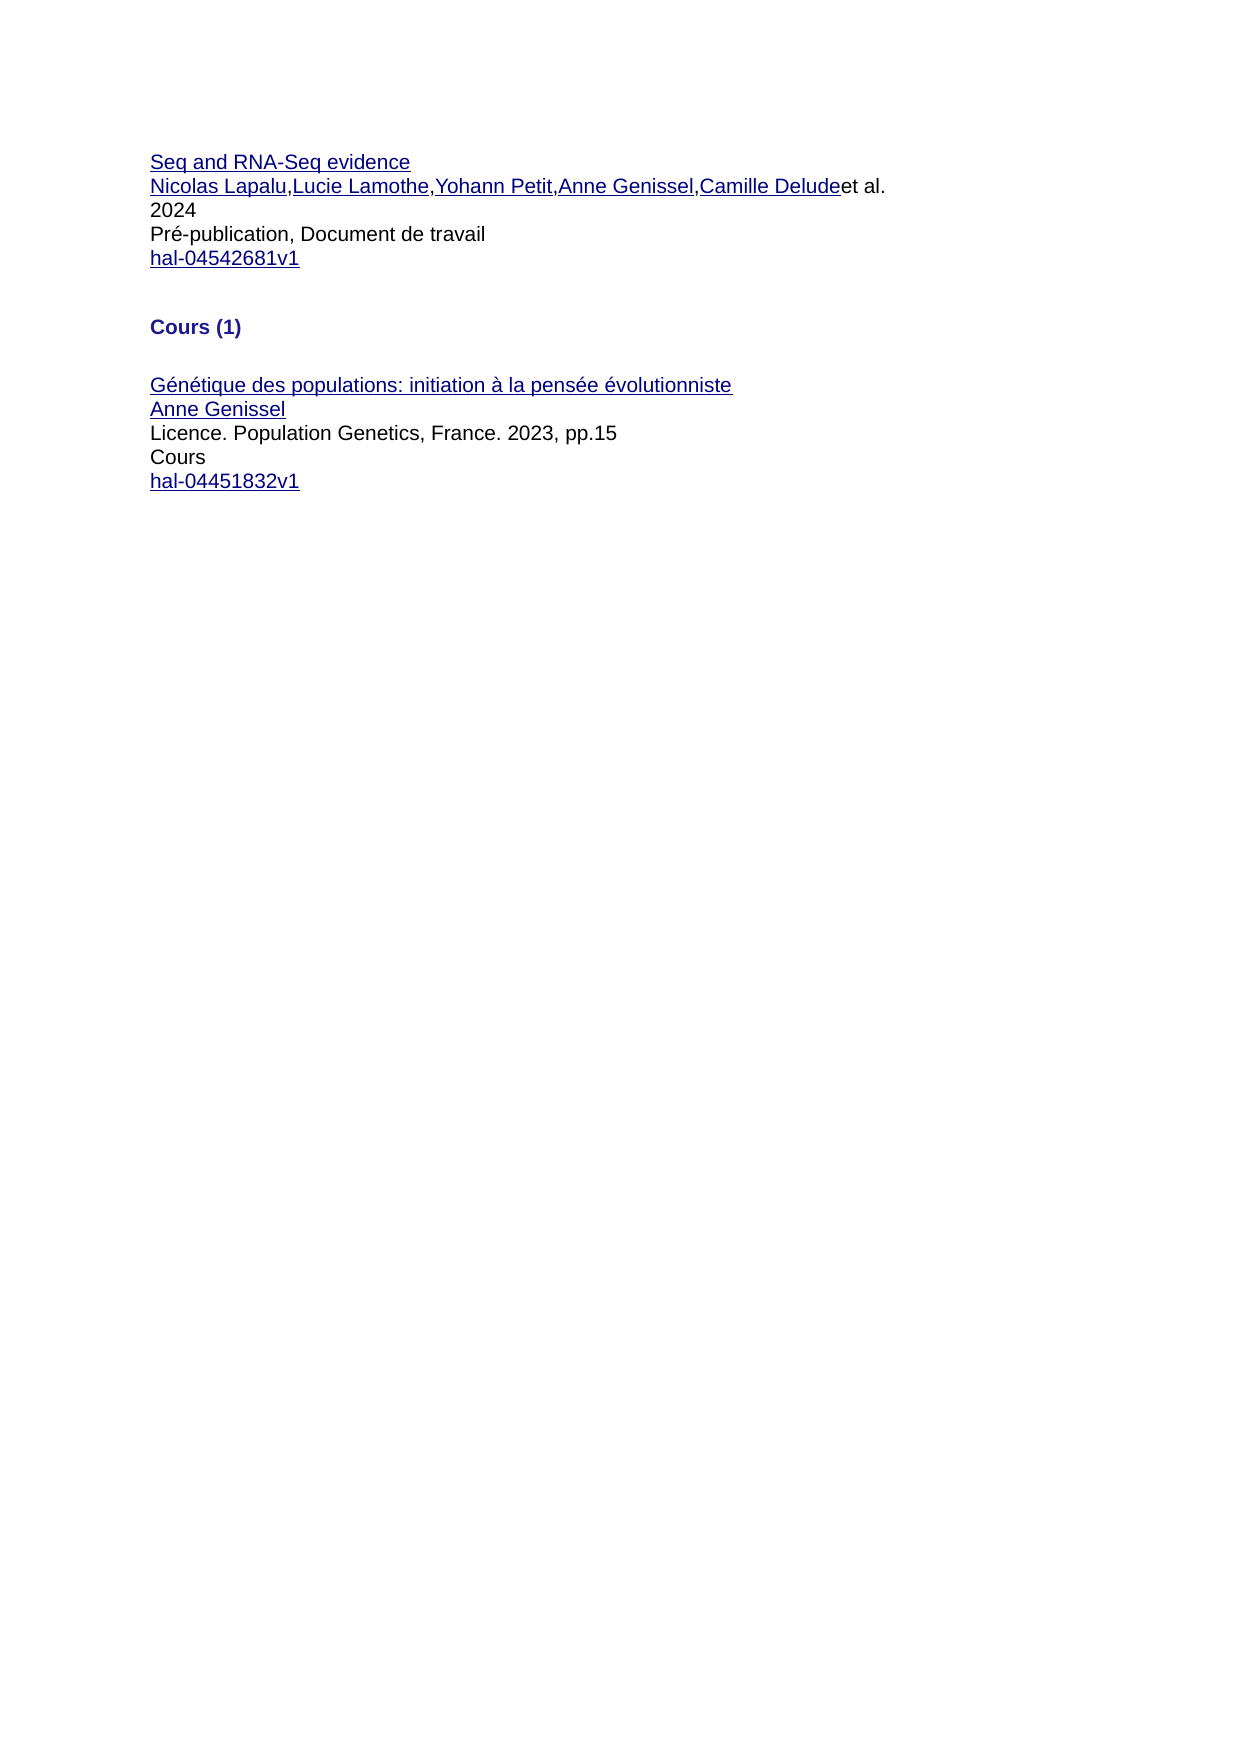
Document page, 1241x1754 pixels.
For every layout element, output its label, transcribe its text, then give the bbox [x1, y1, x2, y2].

subtitle Cours (1) [150, 314, 1090, 338]
table_cell Improved gene annotation of the fungal wheat pathogen Zymoseptoria tritici based on combined Iso-Seq and RNA-Seq evidence Nicolas Lapalu,Lucie Lamothe,Yohann Petit,Anne Genissel,Camille Deludeet al. 2024 Pré-publication, Document de travail hal-04542681v1 [150, 150, 1090, 270]
table_header Génétique des populations: initiation à la pensée évolutionniste Anne Genissel Licence. Population Genetics, France. 2023, pp.15 Cours hal-04451832v1 [150, 373, 1090, 493]
